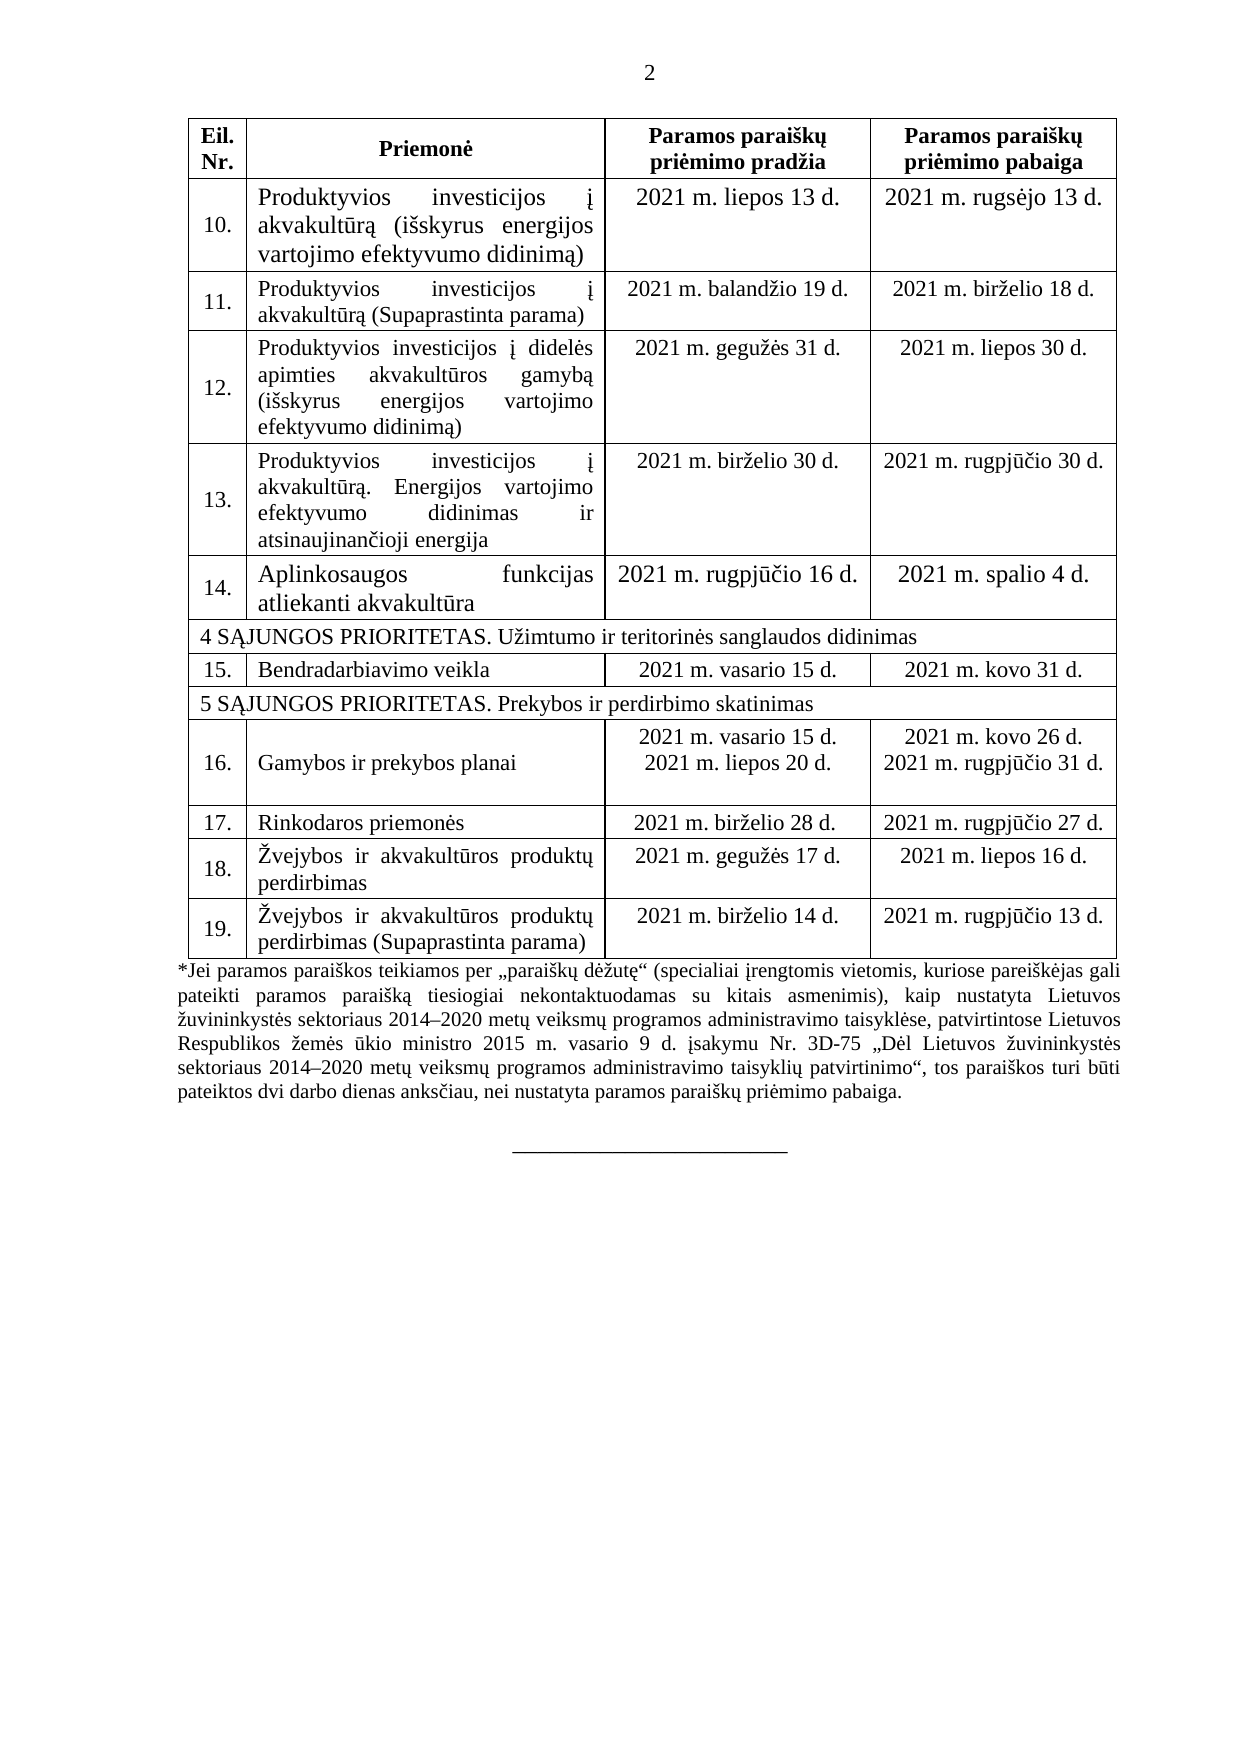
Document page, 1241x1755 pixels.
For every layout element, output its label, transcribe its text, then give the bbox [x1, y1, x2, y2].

table_cell Žvejybos ir akvakultūros produktų perdirbimas [247, 839, 604, 898]
table_cell 4 SĄJUNGOS PRIORITETAS. Užimtumo ir teritorinės sanglaudos didinimas [189, 620, 1116, 653]
table_cell 2021 m. spalio 4 d. [871, 556, 1116, 619]
table_cell 2021 m. liepos 16 d. [871, 839, 1116, 898]
table_cell 15. [189, 654, 246, 686]
table_cell 2021 m. kovo 31 d. [871, 654, 1116, 686]
table_cell 2021 m. gegužės 31 d. [606, 331, 870, 443]
table_cell 16. [189, 720, 246, 805]
table_cell Žvejybos ir akvakultūros produktų perdirbimas (Supaprastinta parama) [247, 899, 604, 957]
table_cell 12. [189, 331, 246, 443]
table_cell Produktyvios investicijos į didelės apimties akvakultūros gamybą (išskyrus energijos vartojimo efektyvumo didinimą) [247, 331, 604, 443]
table_cell 2021 m. birželio 18 d. [871, 272, 1116, 330]
table_header Priemonė [247, 119, 604, 178]
table_cell Produktyvios investicijos į akvakultūrą. Energijos vartojimo efektyvumo didinimas ir atsinaujinančioji energija [247, 444, 604, 555]
table_cell 2021 m. vasario 15 d. 2021 m. liepos 20 d. [606, 720, 870, 805]
table_cell 19. [189, 899, 246, 957]
table_cell 2021 m. balandžio 19 d. [606, 272, 870, 330]
table_cell 2021 m. gegužės 17 d. [606, 839, 870, 898]
table_cell Produktyvios investicijos į akvakultūrą (išskyrus energijos vartojimo efektyvumo didinimą) [247, 179, 604, 271]
table_cell Bendradarbiavimo veikla [247, 654, 604, 686]
table_cell 2021 m. rugpjūčio 27 d. [871, 806, 1116, 838]
table_cell 17. [189, 806, 246, 838]
table_header Paramos paraiškų priėmimo pradžia [606, 119, 870, 178]
table_cell 10. [189, 179, 246, 271]
table_cell 18. [189, 839, 246, 898]
table_cell 2021 m. vasario 15 d. [606, 654, 870, 686]
table_cell 2021 m. birželio 30 d. [606, 444, 870, 555]
text ______________________ [177, 1127, 1122, 1156]
text *Jei paramos paraiškos teikiamos per „paraiškų dėžutę“ (specialiai įrengtomis vietomis, kuriose pareiškėjas gali pateikti paramos paraišką tiesiogiai nekontaktuodamas su kitais asmenimis), kaip nustatyta Lietuvos žuvininkystės sektoriaus 2014–2020 metų veiksmų programos administravimo taisyklėse, patvirtintose Lietuvos Respublikos žemės ūkio ministro 2015 m. vasario 9 d. įsakymu Nr. 3D-75 „Dėl Lietuvos žuvininkystės sektoriaus 2014–2020 metų veiksmų programos administravimo taisyklių patvirtinimo“, tos paraiškos turi būti pateiktos dvi darbo dienas anksčiau, nei nustatyta paramos paraiškų priėmimo pabaiga. [177, 958, 1122, 1103]
table_cell 14. [189, 556, 246, 619]
table_cell Rinkodaros priemonės [247, 806, 604, 838]
table_cell 13. [189, 444, 246, 555]
table_cell 2021 m. liepos 13 d. [606, 179, 870, 271]
table_cell 2021 m. rugsėjo 13 d. [871, 179, 1116, 271]
table_header Eil. Nr. [189, 119, 246, 178]
table_cell Aplinkosaugos funkcijas atliekanti akvakultūra [247, 556, 604, 619]
table_cell 2021 m. rugpjūčio 30 d. [871, 444, 1116, 555]
table_cell 2021 m. birželio 28 d. [606, 806, 870, 838]
table_cell 2021 m. rugpjūčio 13 d. [871, 899, 1116, 957]
table_cell 2021 m. rugpjūčio 16 d. [606, 556, 870, 619]
table_cell Produktyvios investicijos į akvakultūrą (Supaprastinta parama) [247, 272, 604, 330]
table_header Paramos paraiškų priėmimo pabaiga [871, 119, 1116, 178]
table_cell 11. [189, 272, 246, 330]
table_cell 5 SĄJUNGOS PRIORITETAS. Prekybos ir perdirbimo skatinimas [189, 687, 1116, 719]
table_cell 2021 m. kovo 26 d. 2021 m. rugpjūčio 31 d. [871, 720, 1116, 805]
table_cell Gamybos ir prekybos planai [247, 720, 604, 805]
table_cell 2021 m. birželio 14 d. [606, 899, 870, 957]
table_cell 2021 m. liepos 30 d. [871, 331, 1116, 443]
